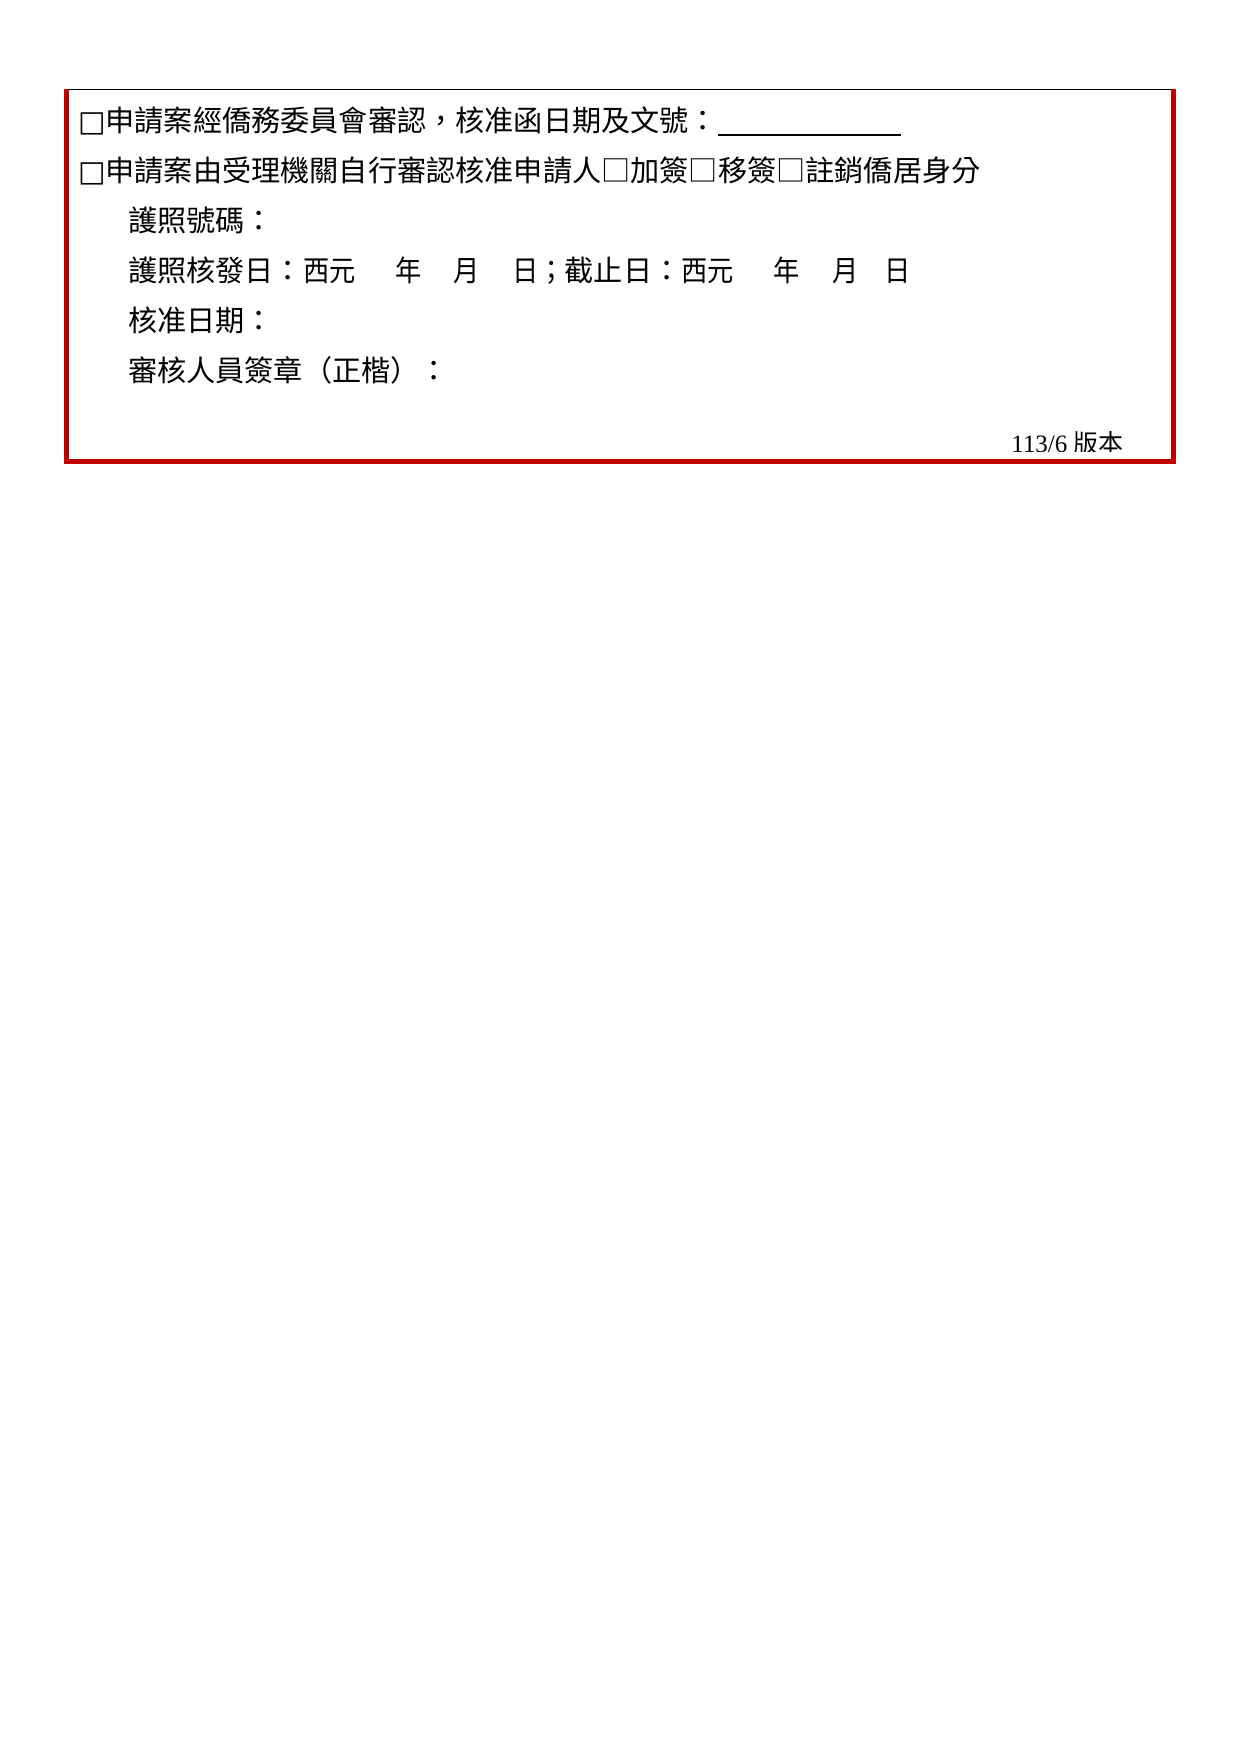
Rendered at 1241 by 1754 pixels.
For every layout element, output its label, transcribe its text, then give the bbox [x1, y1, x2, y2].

table_cell □申請案經僑務委員會審認，核准函日期及文號： □申請案由受理機關自行審認核准申請人□加簽□移簽□註銷僑居身分 護照號碼： 護照核發日：西元 年 月 日；截止日：西元 年 月 日 核准日期： 審核人員簽章（正楷）： [69, 90, 1171, 459]
